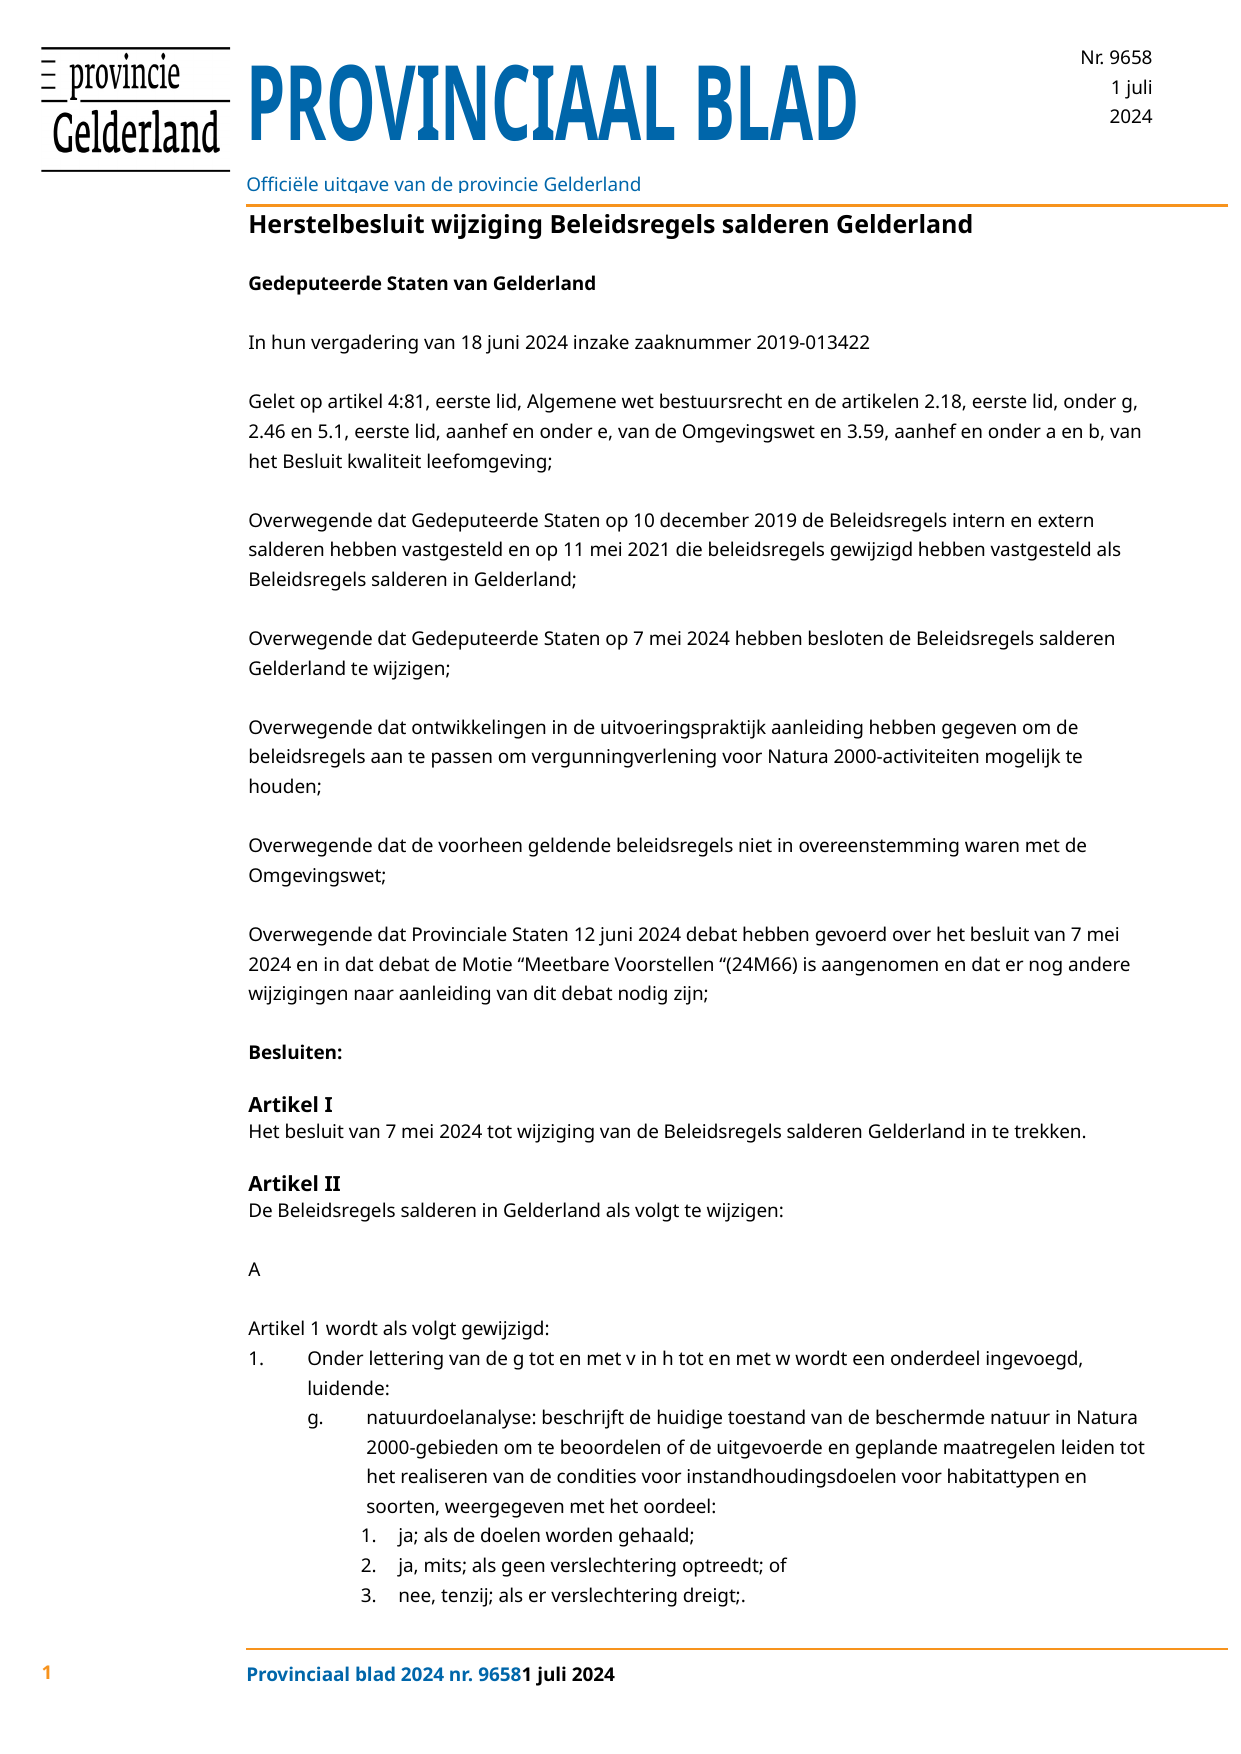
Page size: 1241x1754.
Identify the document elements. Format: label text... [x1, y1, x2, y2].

text Artikel 1 wordt als volgt gewijzigd: [248, 1316, 1152, 1341]
text A [248, 1256, 1152, 1282]
list ja; als de doelen worden gehaald; [361, 1523, 1152, 1548]
text Artikel II [248, 1169, 1152, 1197]
text Overwegende dat de voorheen geldende beleidsregels niet in overeenstemming waren met de Omgevingswet; [248, 832, 1152, 888]
text Overwegende dat ontwikkelingen in de uitvoeringspraktijk aanleiding hebben gegeven om de beleidsregels aan te passen om vergunningverlening voor Natura 2000-activiteiten mogelijk te houden; [248, 714, 1152, 799]
text Gelet op artikel 4:81, eerste lid, Algemene wet bestuursrecht en de artikelen 2.18, eerste lid, onder g, 2.46 en 5.1, eerste lid, aanhef en onder e, van de Omgevingswet en 3.59, aanhef en onder a en b, van het Besluit kwaliteit leefomgeving; [248, 389, 1152, 473]
text Het besluit van 7 mei 2024 tot wijziging van de Beleidsregels salderen Gelderland in te trekken. [248, 1118, 1152, 1144]
text Overwegende dat Gedeputeerde Staten op 10 december 2019 de Beleidsregels intern en extern salderen hebben vastgesteld en op 11 mei 2021 die beleidsregels gewijzigd hebben vastgesteld als Beleidsregels salderen in Gelderland; [248, 507, 1152, 592]
text De Beleidsregels salderen in Gelderland als volgt te wijzigen: [248, 1197, 1152, 1223]
list ja, mits; als geen verslechtering optreedt; of [361, 1552, 1152, 1578]
list natuurdoelanalyse: beschrijft de huidige toestand van de beschermde natuur in Natura 2000-gebieden om te beoordelen of de uitgevoerde en geplande maatregelen leiden tot het realiseren van de condities voor instandhoudingsdoelen voor habitattypen en soorten, weergegeven met het oordeel: [307, 1404, 1152, 1519]
text Besluiten: [248, 1039, 1152, 1065]
text Overwegende dat Provinciale Staten 12 juni 2024 debat hebben gevoerd over het besluit van 7 mei 2024 en in dat debat de Motie “Meetbare Voorstellen “(24M66) is aangenomen en dat er nog andere wijzigingen naar aanleiding van dit debat nodig zijn; [248, 921, 1152, 1006]
picture [41, 47, 231, 172]
list nee, tenzij; als er verslechtering dreigt;. [361, 1582, 1152, 1607]
text Herstelbesluit wijziging Beleidsregels salderen Gelderland [248, 207, 1152, 241]
text Overwegende dat Gedeputeerde Staten op 7 mei 2024 hebben besloten de Beleidsregels salderen Gelderland te wijzigen; [248, 625, 1152, 681]
text Artikel I [248, 1090, 1152, 1118]
text In hun vergadering van 18 juni 2024 inzake zaaknummer 2019-013422 [248, 329, 1152, 355]
text Gedeputeerde Staten van Gelderland [248, 270, 1152, 296]
list Onder lettering van de g tot en met v in h tot en met w wordt een onderdeel ingevoegd, luidende: [248, 1345, 1152, 1400]
